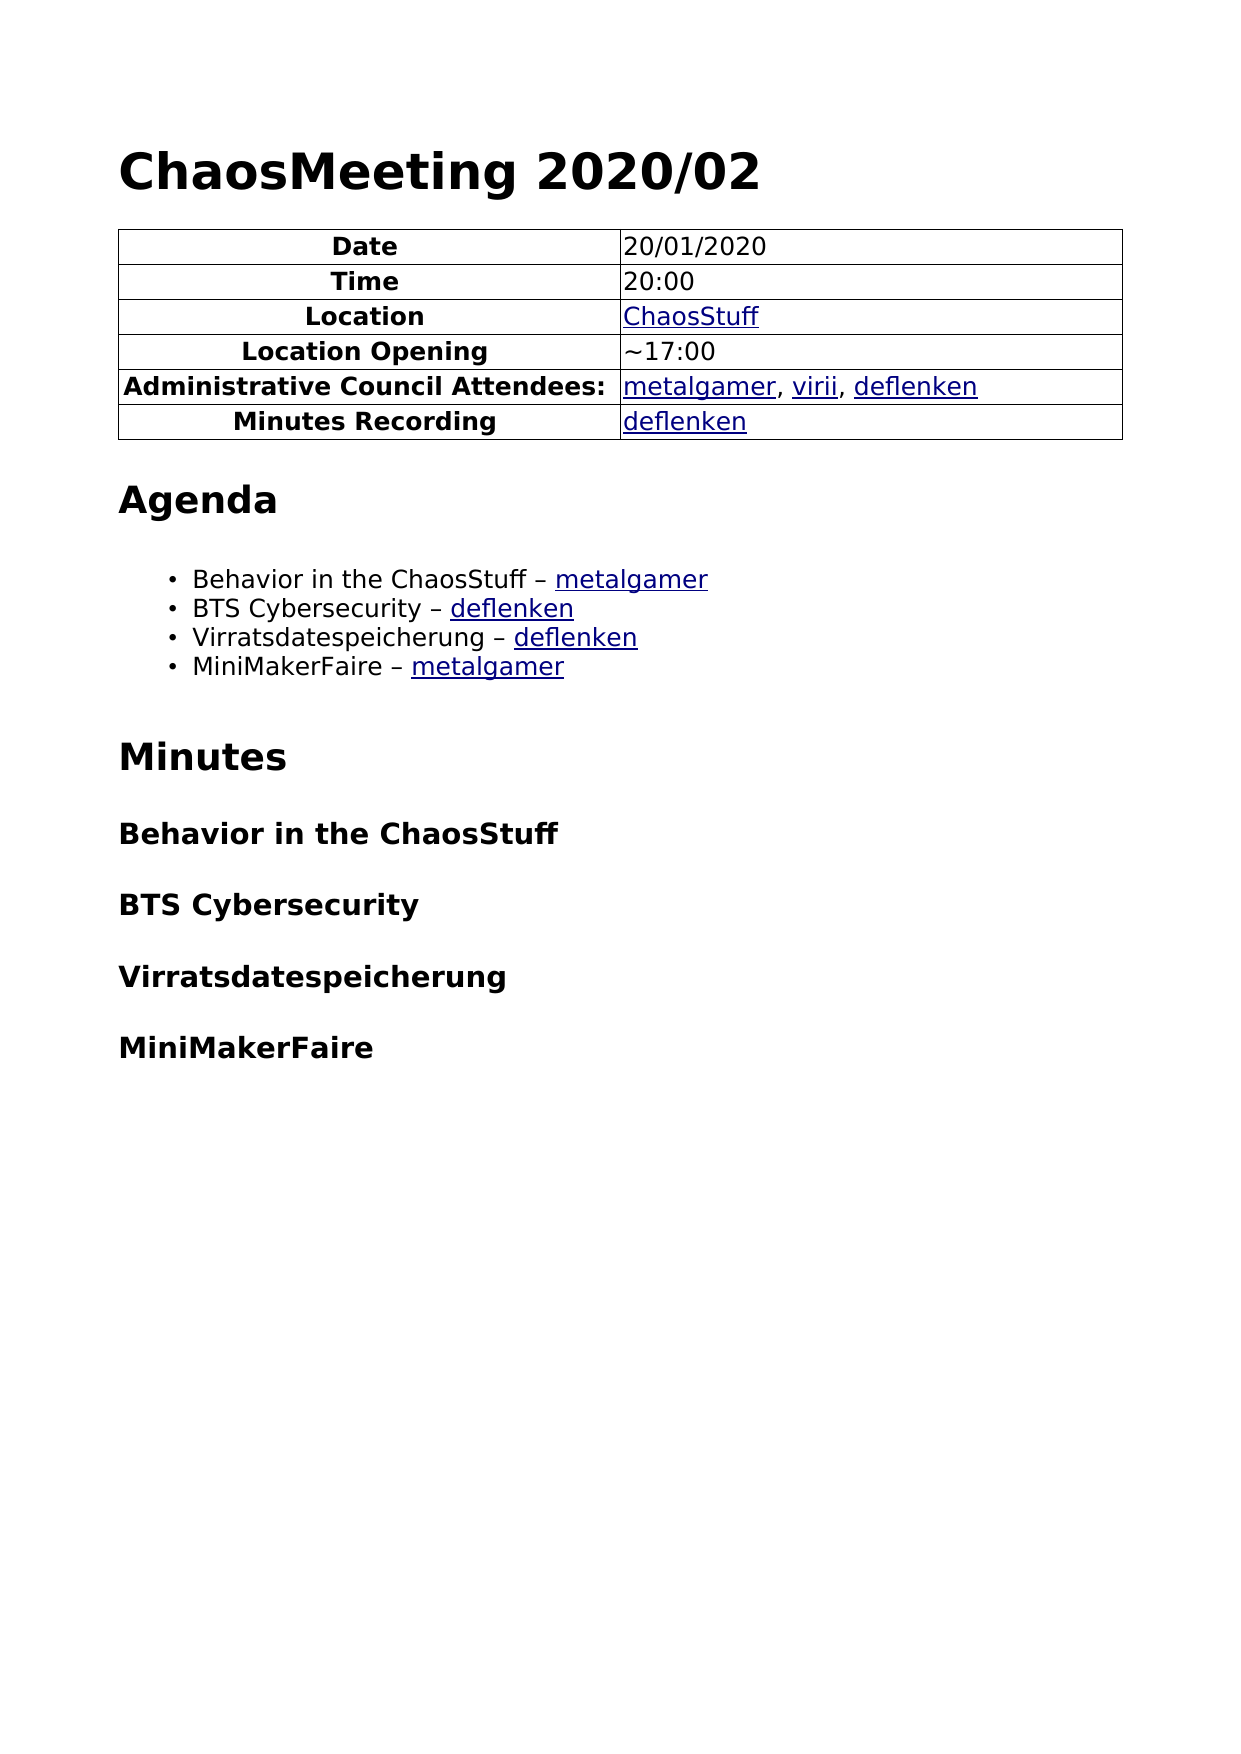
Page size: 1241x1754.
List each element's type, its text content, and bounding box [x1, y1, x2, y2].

table_cell ~17:00 [621, 335, 1122, 369]
list MiniMakerFaire – metalgamer [177, 652, 1122, 681]
table_cell Time [119, 265, 620, 299]
list Virratsdatespeicherung – deflenken [177, 623, 1122, 652]
table_header 20/01/2020 [621, 230, 1122, 264]
table_cell deflenken [621, 405, 1122, 439]
table_header Date [119, 230, 620, 264]
table_cell ChaosStuff [621, 300, 1122, 334]
table_cell 20:00 [621, 265, 1122, 299]
subtitle Behavior in the ChaosStuff [118, 817, 1122, 851]
list Behavior in the ChaosStuff – metalgamer [177, 565, 1122, 594]
table_cell Location [119, 300, 620, 334]
subtitle Minutes [118, 736, 1122, 779]
table_cell Location Opening [119, 335, 620, 369]
table_cell Minutes Recording [119, 405, 620, 439]
subtitle ChaosMeeting 2020/02 [118, 143, 1122, 201]
subtitle Virratsdatespeicherung [118, 960, 1122, 994]
list BTS Cybersecurity – deflenken [177, 594, 1122, 623]
table_cell Administrative Council Attendees: [119, 370, 620, 404]
subtitle BTS Cybersecurity [118, 888, 1122, 922]
subtitle MiniMakerFaire [118, 1031, 1122, 1065]
table_cell metalgamer, virii, deflenken [621, 370, 1122, 404]
subtitle Agenda [118, 479, 1122, 523]
